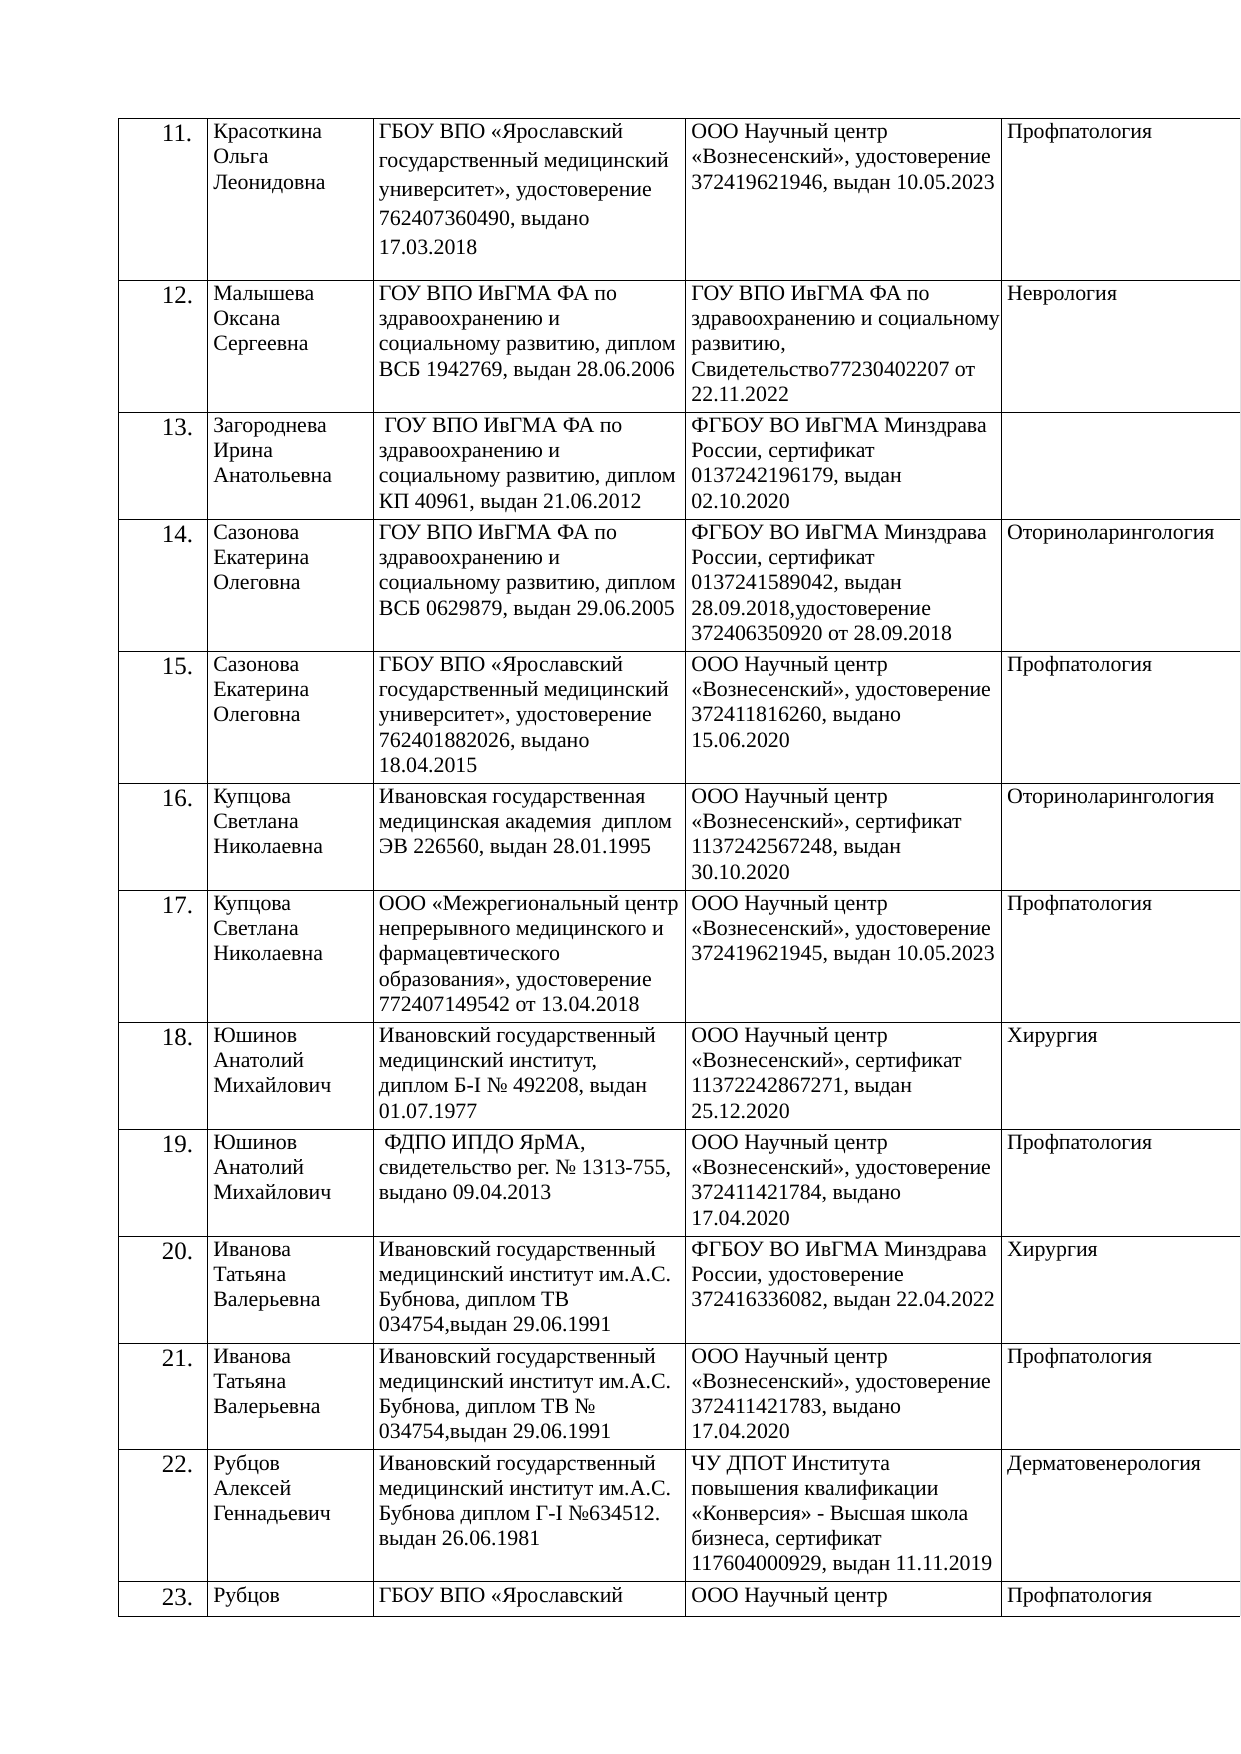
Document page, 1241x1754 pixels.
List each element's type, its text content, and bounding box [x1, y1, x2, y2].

table_cell Купцова Светлана Николаевна [208, 891, 373, 1022]
table_cell Рубцов Алексей Геннадьевич [208, 1450, 373, 1581]
table_cell Малышева Оксана Сергеевна [208, 281, 373, 412]
table_cell [1002, 413, 1240, 519]
table_cell ЧУ ДПОТ Института повышения квалификации «Конверсия» - Высшая школа бизнеса, сертификат 117604000929, выдан 11.11.2019 [686, 1450, 1001, 1581]
table_cell Ивановский государственный медицинский институт им.А.С. Бубнова диплом Г-I №634512. выдан 26.06.1981 [374, 1450, 685, 1581]
table_cell ООО Научный центр [686, 1582, 1001, 1616]
table_cell ГОУ ВПО ИвГМА ФА по здравоохранению и социальному развитию, диплом ВСБ 1942769, выдан 28.06.2006 [374, 281, 685, 412]
table_cell [119, 281, 207, 412]
table_cell Сазонова Екатерина Олеговна [208, 520, 373, 651]
table_cell ООО «Межрегиональный центр непрерывного медицинского и фармацевтического образования», удостоверение 772407149542 от 13.04.2018 [374, 891, 685, 1022]
table_cell Профпатология [1002, 652, 1240, 783]
table_cell Хирургия [1002, 1237, 1240, 1342]
table_cell ООО Научный центр «Вознесенский», сертификат 11372242867271, выдан 25.12.2020 [686, 1023, 1001, 1129]
table_cell ГОУ ВПО ИвГМА ФА по здравоохранению и социальному развитию, диплом ВСБ 0629879, выдан 29.06.2005 [374, 520, 685, 651]
table_cell [119, 1130, 207, 1236]
table_cell Оториноларингология [1002, 784, 1240, 890]
table_cell ООО Научный центр «Вознесенский», удостоверение 372419621945, выдан 10.05.2023 [686, 891, 1001, 1022]
table_cell [119, 413, 207, 519]
table_cell [119, 520, 207, 651]
table_cell Иванова Татьяна Валерьевна [208, 1344, 373, 1449]
table_cell Профпатология [1002, 1582, 1240, 1616]
table_cell Профпатология [1002, 1130, 1240, 1236]
table_cell Профпатология [1002, 891, 1240, 1022]
table_cell ГОУ ВПО ИвГМА ФА по здравоохранению и социальному развитию, диплом КП 40961, выдан 21.06.2012 [374, 413, 685, 519]
table_cell [119, 1344, 207, 1449]
table_cell Купцова Светлана Николаевна [208, 784, 373, 890]
table_cell Хирургия [1002, 1023, 1240, 1129]
table_cell Ивановский государственный медицинский институт им.А.С. Бубнова, диплом ТВ № 034754,выдан 29.06.1991 [374, 1344, 685, 1449]
table_cell [119, 784, 207, 890]
table_cell Иванова Татьяна Валерьевна [208, 1237, 373, 1342]
table_cell Сазонова Екатерина Олеговна [208, 652, 373, 783]
table_cell ФГБОУ ВО ИвГМА Минздрава России, сертификат 0137241589042, выдан 28.09.2018,удостоверение 372406350920 от 28.09.2018 [686, 520, 1001, 651]
table_cell Ивановская государственная медицинская академия диплом ЭВ 226560, выдан 28.01.1995 [374, 784, 685, 890]
table_cell Юшинов Анатолий Михайлович [208, 1130, 373, 1236]
table_cell ФГБОУ ВО ИвГМА Минздрава России, сертификат 0137242196179, выдан 02.10.2020 [686, 413, 1001, 519]
table_cell ООО Научный центр «Вознесенский», удостоверение 372419621946, выдан 10.05.2023 [686, 119, 1001, 280]
table_cell [119, 652, 207, 783]
table_cell ГБОУ ВПО «Ярославский государственный медицинский университет», удостоверение 762407360490, выдано 17.03.2018 [374, 119, 685, 280]
table_cell Дерматовенерология [1002, 1450, 1240, 1581]
table_cell ООО Научный центр «Вознесенский», сертификат 1137242567248, выдан 30.10.2020 [686, 784, 1001, 890]
table_cell [119, 1582, 207, 1616]
table_cell ГБОУ ВПО «Ярославский [374, 1582, 685, 1616]
table_cell Юшинов Анатолий Михайлович [208, 1023, 373, 1129]
table_cell Профпатология [1002, 119, 1240, 280]
table_cell ГБОУ ВПО «Ярославский государственный медицинский университет», удостоверение 762401882026, выдано 18.04.2015 [374, 652, 685, 783]
table_cell Профпатология [1002, 1344, 1240, 1449]
table_cell [119, 119, 207, 280]
table_cell Загороднева Ирина Анатольевна [208, 413, 373, 519]
table_cell [119, 1237, 207, 1342]
table_cell Неврология [1002, 281, 1240, 412]
table_cell ГОУ ВПО ИвГМА ФА по здравоохранению и социальному развитию, Свидетельство77230402207 от 22.11.2022 [686, 281, 1001, 412]
table_cell Ивановский государственный медицинский институт им.А.С. Бубнова, диплом ТВ 034754,выдан 29.06.1991 [374, 1237, 685, 1342]
table_cell [119, 1023, 207, 1129]
table_cell ФДПО ИПДО ЯрМА, свидетельство рег. № 1313-755, выдано 09.04.2013 [374, 1130, 685, 1236]
table_cell ООО Научный центр «Вознесенский», удостоверение 372411421783, выдано 17.04.2020 [686, 1344, 1001, 1449]
table_cell Оториноларингология [1002, 520, 1240, 651]
table_cell ООО Научный центр «Вознесенский», удостоверение 372411421784, выдано 17.04.2020 [686, 1130, 1001, 1236]
table_cell Красоткина Ольга Леонидовна [208, 119, 373, 280]
table_cell [119, 1450, 207, 1581]
table_cell Ивановский государственный медицинский институт, диплом Б-I № 492208, выдан 01.07.1977 [374, 1023, 685, 1129]
table_cell Рубцов [208, 1582, 373, 1616]
table_cell [119, 891, 207, 1022]
table_cell ООО Научный центр «Вознесенский», удостоверение 372411816260, выдано 15.06.2020 [686, 652, 1001, 783]
table_cell ФГБОУ ВО ИвГМА Минздрава России, удостоверение 372416336082, выдан 22.04.2022 [686, 1237, 1001, 1342]
